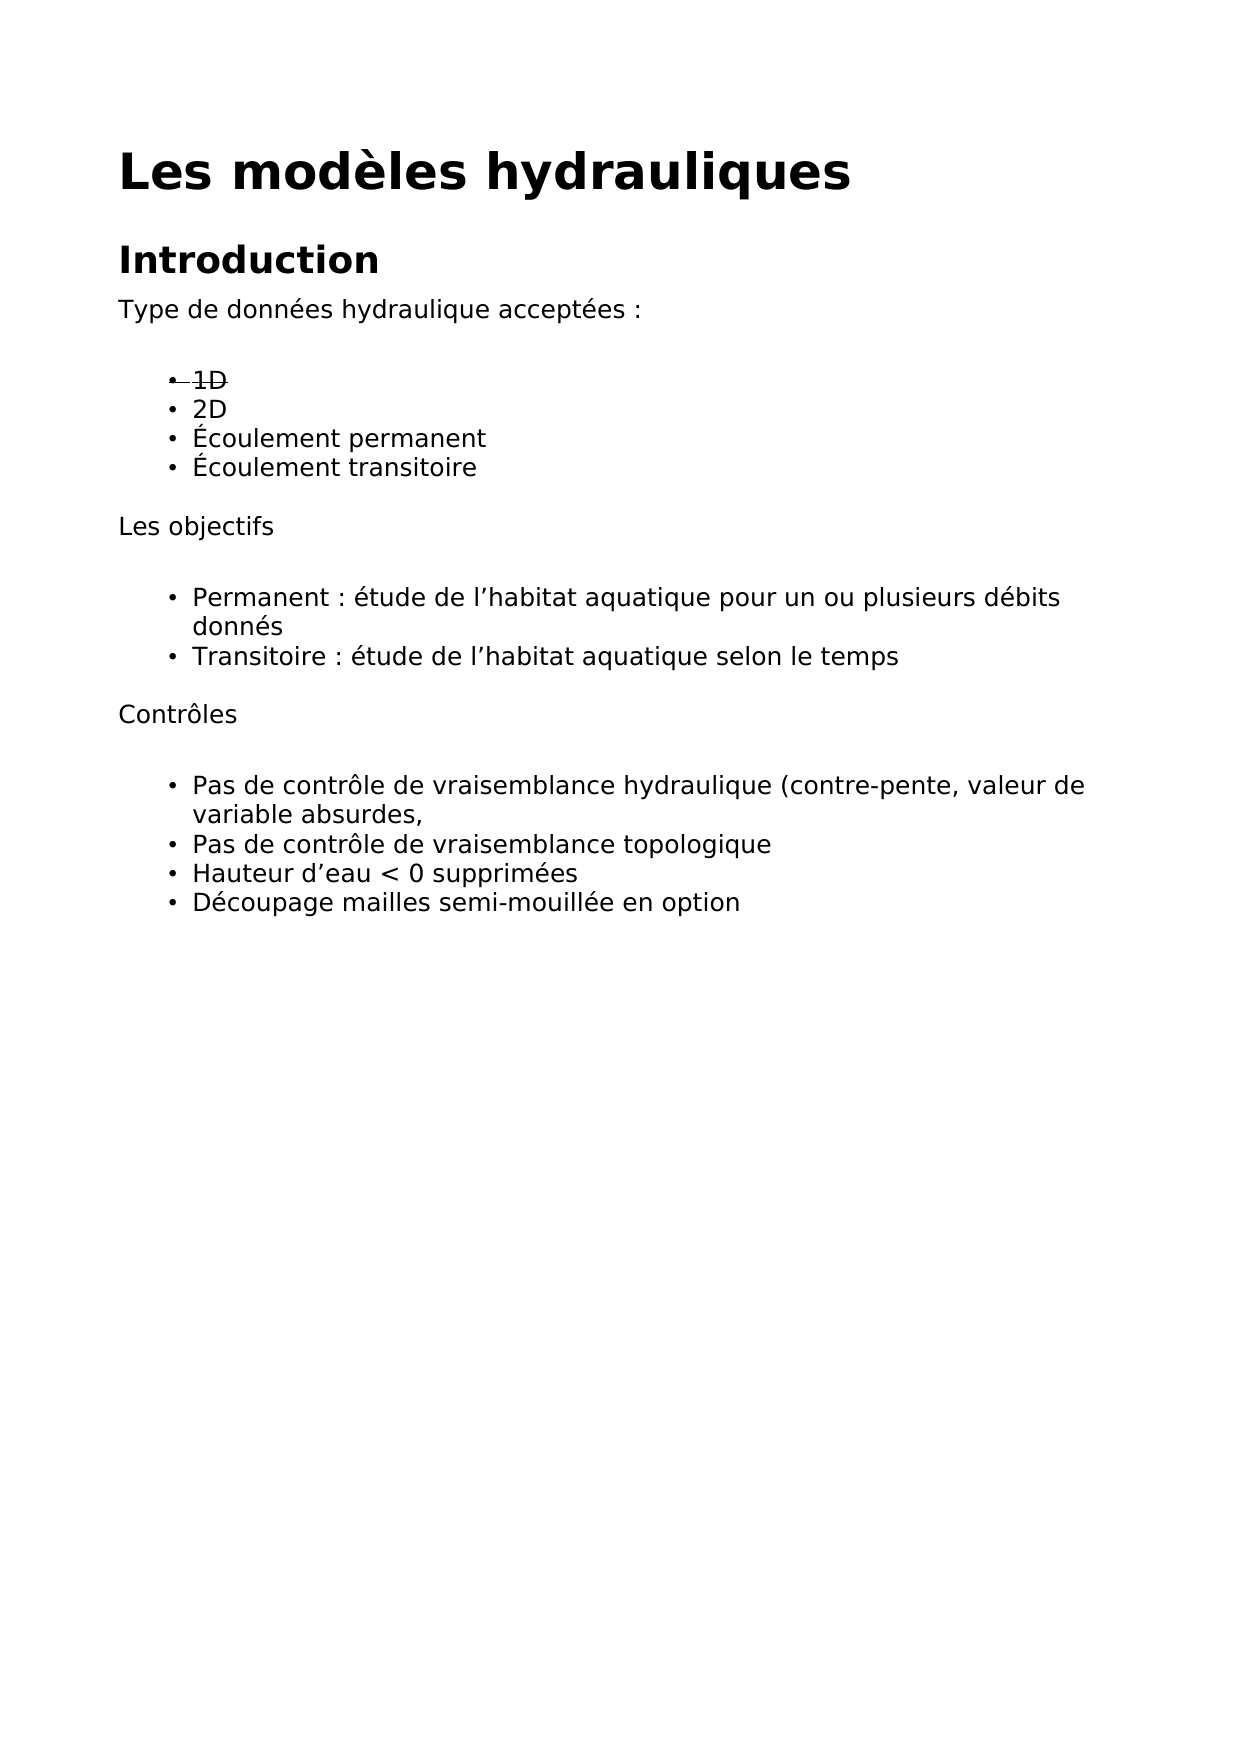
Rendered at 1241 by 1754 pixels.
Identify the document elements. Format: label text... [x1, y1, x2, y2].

list Hauteur d’eau < 0 supprimées [177, 859, 1122, 888]
text Les objectifs [118, 512, 1122, 541]
text Type de données hydraulique acceptées : [118, 295, 1122, 324]
list 2D [177, 395, 1122, 424]
subtitle Introduction [118, 239, 1122, 282]
list Pas de contrôle de vraisemblance hydraulique (contre-pente, valeur de variable absurdes, [177, 772, 1122, 830]
list Pas de contrôle de vraisemblance topologique [177, 830, 1122, 859]
subtitle Les modèles hydrauliques [118, 143, 1122, 201]
list Découpage mailles semi-mouillée en option [177, 888, 1122, 917]
list Transitoire : étude de l’habitat aquatique selon le temps [177, 642, 1122, 671]
list Écoulement permanent [177, 424, 1122, 454]
list Permanent : étude de l’habitat aquatique pour un ou plusieurs débits donnés [177, 583, 1122, 642]
list 1D [177, 366, 1122, 395]
list Écoulement transitoire [177, 454, 1122, 483]
text Contrôles [118, 700, 1122, 729]
